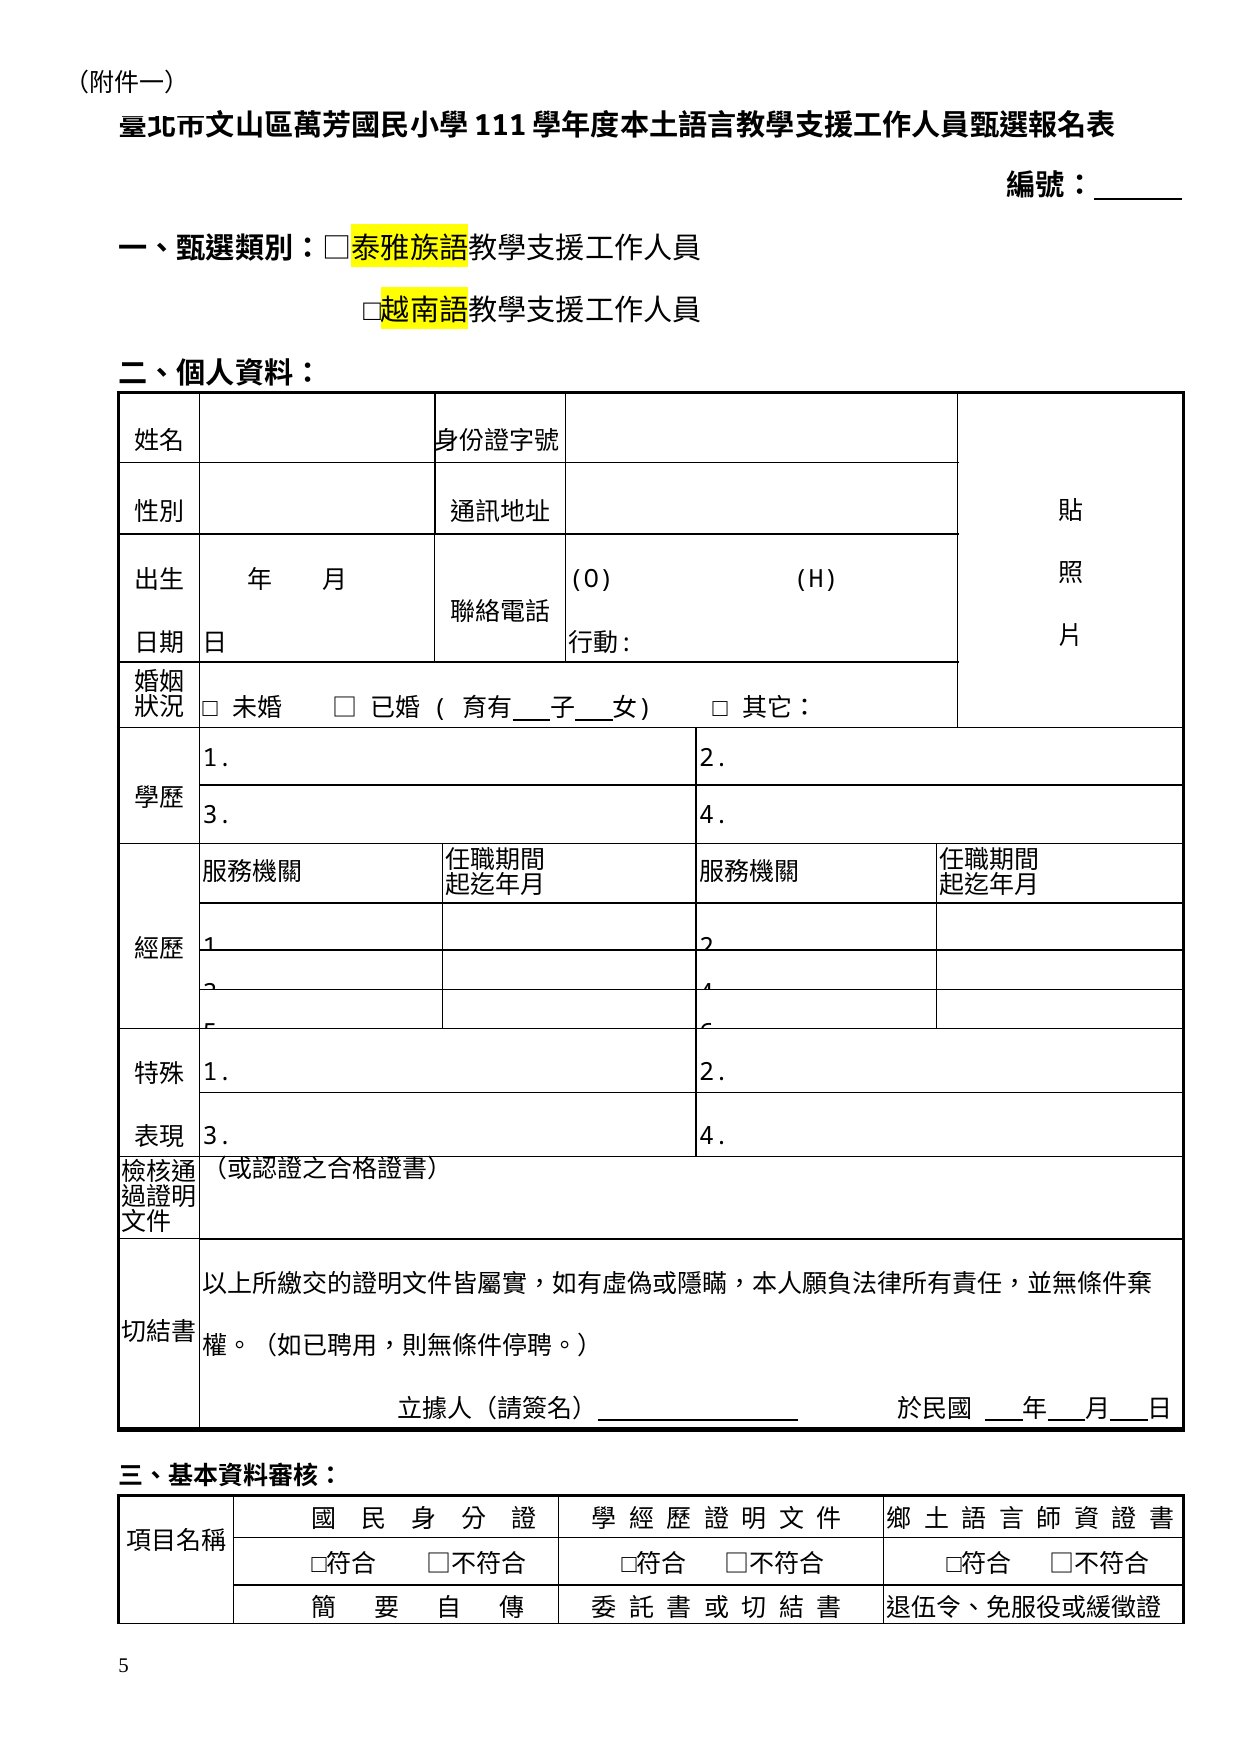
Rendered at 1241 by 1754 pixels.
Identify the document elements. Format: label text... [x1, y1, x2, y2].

table_cell [937, 990, 1182, 1028]
table_cell 性別 [120, 463, 199, 533]
table_cell 3. [200, 1093, 695, 1156]
table_cell 2. [697, 904, 936, 949]
table_header 國 民 身 分 證 [234, 1497, 558, 1537]
table_cell □符合 □不符合 [884, 1538, 1182, 1584]
table_cell [937, 951, 1182, 989]
table_cell [937, 904, 1182, 949]
table_cell [566, 463, 957, 533]
table_cell 3. [200, 951, 442, 989]
table_cell 學歷 [120, 728, 199, 843]
table_cell 年 月 日 [200, 535, 434, 661]
table_cell 6. [697, 990, 936, 1028]
table_cell 4. [697, 786, 1182, 843]
table_cell [443, 904, 695, 949]
text 臺北市文山區萬芳國民小學111學年度本土語言教學支援工作人員甄選報名表 [49, 55, 1181, 141]
table_cell [443, 951, 695, 989]
text （附件一） [64, 63, 198, 99]
text 編號： [118, 141, 1181, 204]
table_cell 1. [200, 728, 695, 784]
table_cell 5. [200, 990, 442, 1028]
table_cell 服務機關 [697, 844, 936, 902]
table_cell 任職期間 起迄年月 [443, 844, 695, 902]
text □越南語教學支援工作人員 [118, 266, 1181, 329]
table_cell □符合 □不符合 [234, 1538, 558, 1584]
table_header 鄉 土 語 言 師 資 證 書 [884, 1497, 1182, 1537]
table_cell 特殊 表現 [120, 1029, 199, 1156]
table_header 項目名稱 [120, 1497, 233, 1623]
table_cell 通訊地址 [436, 463, 565, 533]
text 三、基本資料審核： [118, 1432, 1181, 1494]
table_cell 婚姻 狀況 [120, 663, 199, 727]
table_header 姓名 [120, 394, 199, 462]
table_cell [443, 990, 695, 1028]
table_cell 4. [697, 1093, 1182, 1156]
table_cell 任職期間 起迄年月 [937, 844, 1182, 902]
table_header 貼 照 片 [958, 394, 1182, 727]
table_cell 4. [697, 951, 936, 989]
table_cell (O) (H) 行動: [566, 535, 957, 661]
table_header [566, 394, 957, 462]
table_cell □符合 □不符合 [559, 1538, 883, 1584]
table_cell 聯絡電話 [435, 535, 565, 661]
table_header 身份證字號 [436, 394, 565, 462]
table_cell 委 託 書 或 切 結 書 [559, 1586, 883, 1623]
table_cell 2. [697, 728, 1182, 784]
table_cell 服務機關 [200, 844, 442, 902]
text 二、個人資料： [118, 329, 1181, 391]
table_cell 1. [200, 904, 442, 949]
table_cell 以上所繳交的證明文件皆屬實，如有虛偽或隱瞞，本人願負法律所有責任，並無條件棄權。（如已聘用，則無條件停聘。） 立據人（請簽名） 於民國 年 月 日 [200, 1240, 1182, 1427]
table_cell 1. [200, 1029, 695, 1092]
table_cell 3. [200, 786, 695, 843]
table_cell 出生 日期 [120, 535, 199, 661]
table_cell 退伍令、免服役或緩徵證明 [884, 1586, 1182, 1623]
table_cell （或認證之合格證書） [200, 1157, 1182, 1238]
table_cell 檢核通過證明文件 [120, 1157, 199, 1238]
text 一、甄選類別：□泰雅族語教學支援工作人員 [118, 204, 1181, 266]
table_cell [200, 463, 434, 533]
table_cell 經歷 [120, 844, 199, 1028]
table_header [200, 394, 434, 462]
table_cell 切結書 [120, 1239, 199, 1427]
table_cell □ 未婚 □ 已婚 ( 育有 子 女) □ 其它： [200, 663, 957, 727]
table_header 學 經 歷 證 明 文 件 [559, 1497, 883, 1537]
table_cell 簡 要 自 傳 [234, 1586, 558, 1623]
table_cell 2. [697, 1029, 1182, 1092]
